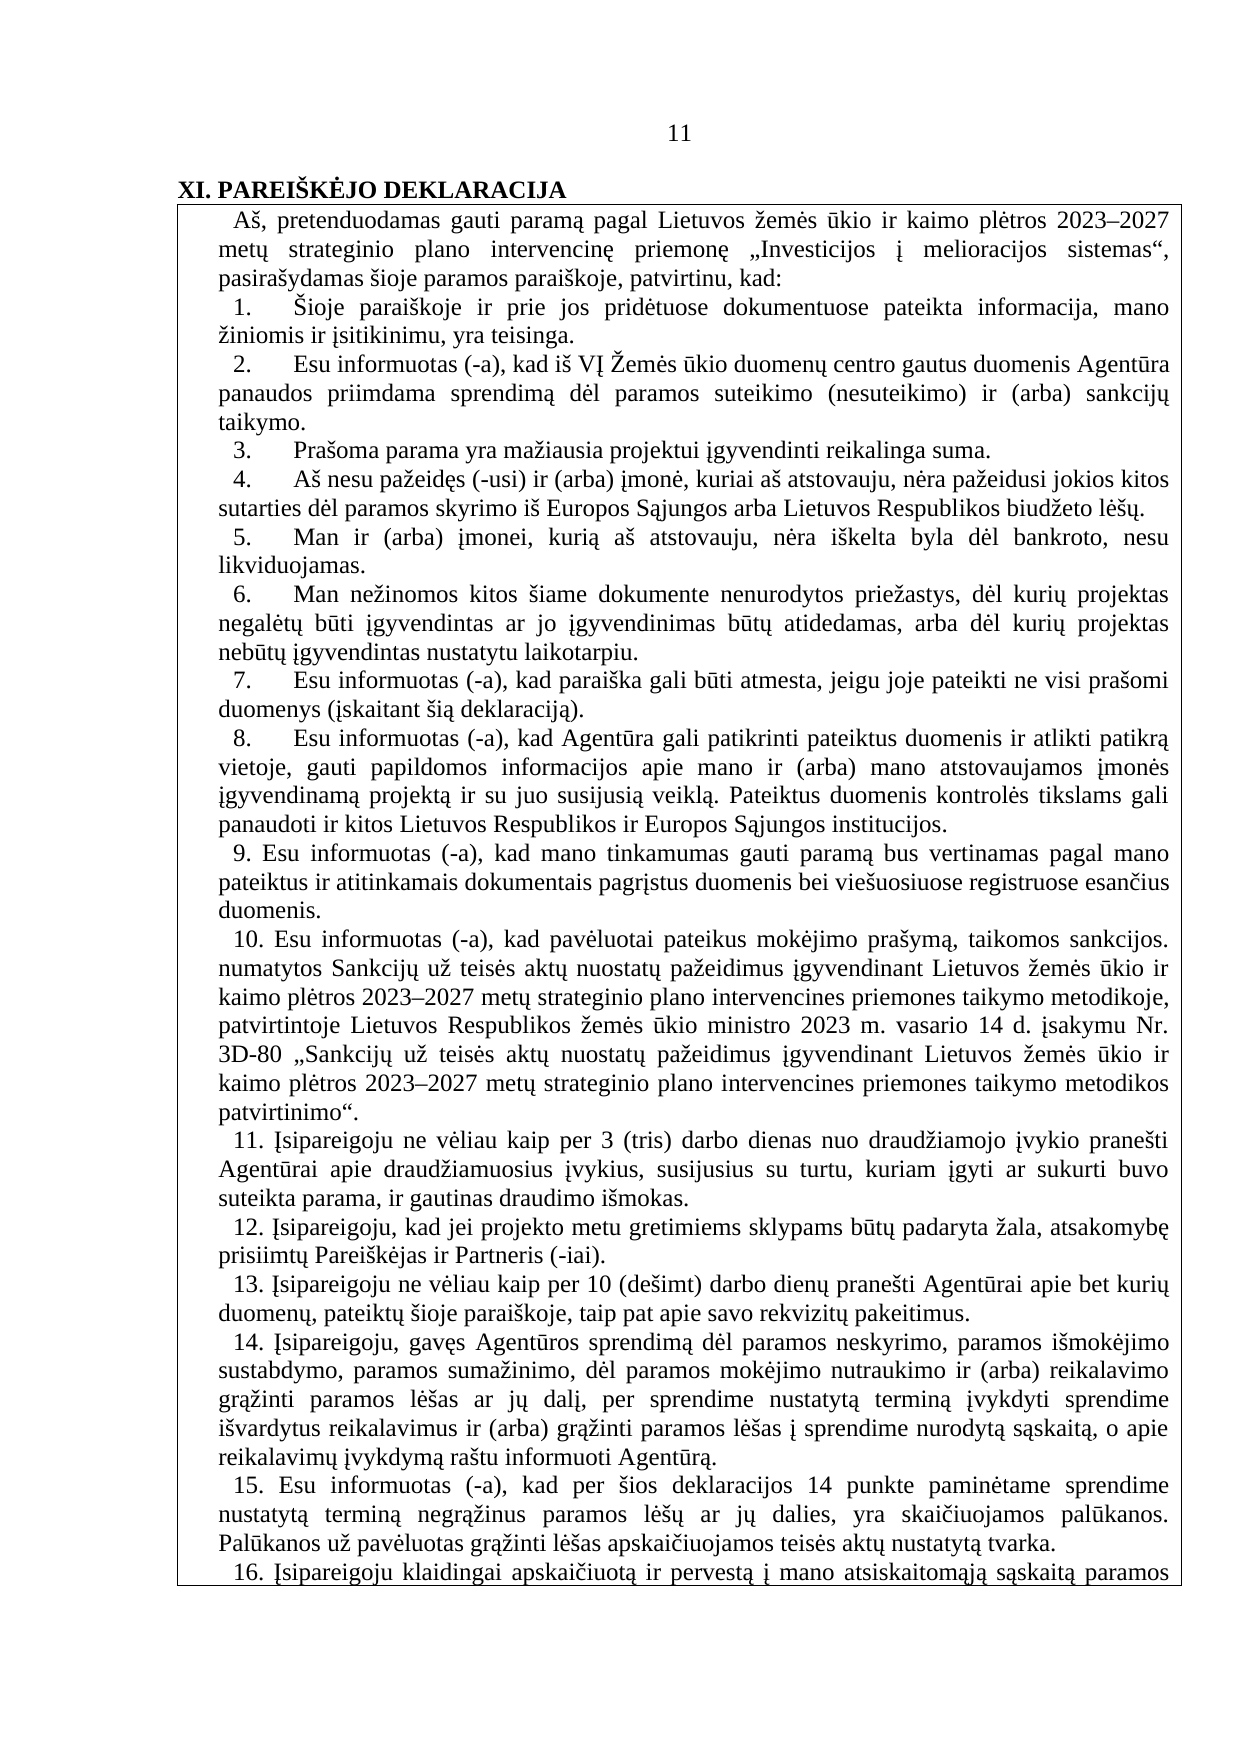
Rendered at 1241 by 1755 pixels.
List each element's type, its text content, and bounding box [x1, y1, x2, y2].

text XI. PAREIŠKĖJO DEKLARACIJA [177, 176, 1181, 204]
table_header Aš, pretenduodamas gauti paramą pagal Lietuvos žemės ūkio ir kaimo plėtros 2023–2027 metų strateginio plano intervencinę priemonę „Investicijos į melioracijos sistemas“, pasirašydamas šioje paramos paraiškoje, patvirtinu, kad: 1. Šioje paraiškoje ir prie jos pridėtuose dokumentuose pateikta informacija, mano žiniomis ir įsitikinimu, yra teisinga. 2. Esu informuotas (-a), kad iš VĮ Žemės ūkio duomenų centro gautus duomenis Agentūra panaudos priimdama sprendimą dėl paramos suteikimo (nesuteikimo) ir (arba) sankcijų taikymo. 3. Prašoma parama yra mažiausia projektui įgyvendinti reikalinga suma. 4. Aš nesu pažeidęs (-usi) ir (arba) įmonė, kuriai aš atstovauju, nėra pažeidusi jokios kitos sutarties dėl paramos skyrimo iš Europos Sąjungos arba Lietuvos Respublikos biudžeto lėšų. 5. Man ir (arba) įmonei, kurią aš atstovauju, nėra iškelta byla dėl bankroto, nesu likviduojamas. 6. Man nežinomos kitos šiame dokumente nenurodytos priežastys, dėl kurių projektas negalėtų būti įgyvendintas ar jo įgyvendinimas būtų atidedamas, arba dėl kurių projektas nebūtų įgyvendintas nustatytu laikotarpiu. 7. Esu informuotas (-a), kad paraiška gali būti atmesta, jeigu joje pateikti ne visi prašomi duomenys (įskaitant šią deklaraciją). 8. Esu informuotas (-a), kad Agentūra gali patikrinti pateiktus duomenis ir atlikti patikrą vietoje, gauti papildomos informacijos apie mano ir (arba) mano atstovaujamos įmonės įgyvendinamą projektą ir su juo susijusią veiklą. Pateiktus duomenis kontrolės tikslams gali panaudoti ir kitos Lietuvos Respublikos ir Europos Sąjungos institucijos. 9. Esu informuotas (-a), kad mano tinkamumas gauti paramą bus vertinamas pagal mano pateiktus ir atitinkamais dokumentais pagrįstus duomenis bei viešuosiuose registruose esančius duomenis. 10. Esu informuotas (-a), kad pavėluotai pateikus mokėjimo prašymą, taikomos sankcijos. numatytos Sankcijų už teisės aktų nuostatų pažeidimus įgyvendinant Lietuvos žemės ūkio ir kaimo plėtros 2023–2027 metų strateginio plano intervencines priemones taikymo metodikoje, patvirtintoje Lietuvos Respublikos žemės ūkio ministro 2023 m. vasario 14 d. įsakymu Nr. 3D-80 „Sankcijų už teisės aktų nuostatų pažeidimus įgyvendinant Lietuvos žemės ūkio ir kaimo plėtros 2023–2027 metų strateginio plano intervencines priemones taikymo metodikos patvirtinimo“. 11. Įsipareigoju ne vėliau kaip per 3 (tris) darbo dienas nuo draudžiamojo įvykio pranešti Agentūrai apie draudžiamuosius įvykius, susijusius su turtu, kuriam įgyti ar sukurti buvo suteikta parama, ir gautinas draudimo išmokas. 12. Įsipareigoju, kad jei projekto metu gretimiems sklypams būtų padaryta žala, atsakomybę prisiimtų Pareiškėjas ir Partneris (-iai). 13. Įsipareigoju ne vėliau kaip per 10 (dešimt) darbo dienų pranešti Agentūrai apie bet kurių duomenų, pateiktų šioje paraiškoje, taip pat apie savo rekvizitų pakeitimus. 14. Įsipareigoju, gavęs Agentūros sprendimą dėl paramos neskyrimo, paramos išmokėjimo sustabdymo, paramos sumažinimo, dėl paramos mokėjimo nutraukimo ir (arba) reikalavimo grąžinti paramos lėšas ar jų dalį, per sprendime nustatytą terminą įvykdyti sprendime išvardytus reikalavimus ir (arba) grąžinti paramos lėšas į sprendime nurodytą sąskaitą, o apie reikalavimų įvykdymą raštu informuoti Agentūrą. 15. Esu informuotas (-a), kad per šios deklaracijos 14 punkte paminėtame sprendime nustatytą terminą negrąžinus paramos lėšų ar jų dalies, yra skaičiuojamos palūkanos. Palūkanos už pavėluotas grąžinti lėšas apskaičiuojamos teisės aktų nustatytą tvarka. 16. Įsipareigoju klaidingai apskaičiuotą ir pervestą į mano atsiskaitomąją sąskaitą paramos [178, 205, 1181, 1585]
